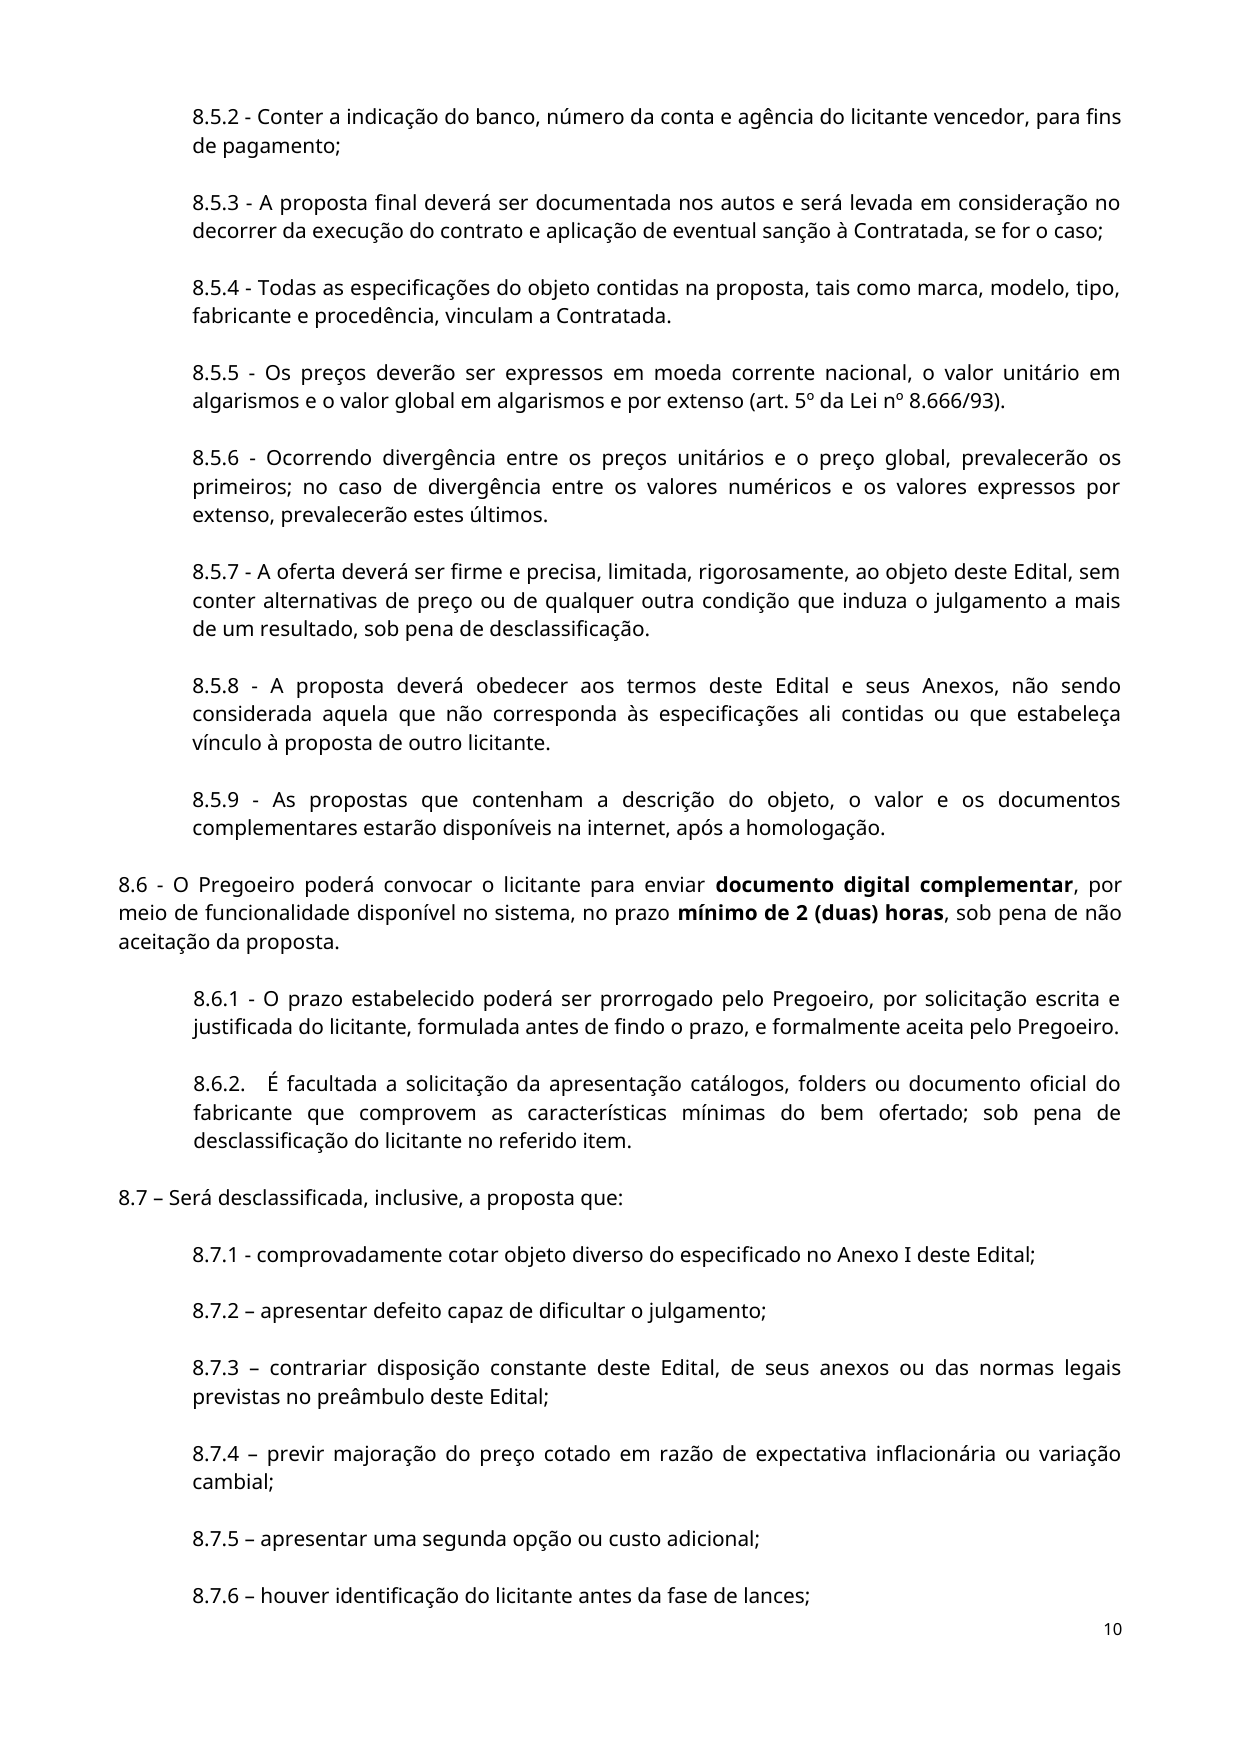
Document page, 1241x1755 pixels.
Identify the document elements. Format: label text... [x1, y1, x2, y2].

text 8.7.5 – apresentar uma segunda opção ou custo adicional; [192, 1524, 1122, 1553]
text 8.5.2 - Conter a indicação do banco, número da conta e agência do licitante vencedor, para fins de pagamento; [192, 102, 1122, 159]
text 8.6 - O Pregoeiro poderá convocar o licitante para enviar documento digital complementar, por meio de funcionalidade disponível no sistema, no prazo mínimo de 2 (duas) horas, sob pena de não aceitação da proposta. [118, 870, 1122, 955]
text 8.5.9 - As propostas que contenham a descrição do objeto, o valor e os documentos complementares estarão disponíveis na internet, após a homologação. [192, 785, 1122, 842]
text 8.5.3 - A proposta final deverá ser documentada nos autos e será levada em consideração no decorrer da execução do contrato e aplicação de eventual sanção à Contratada, se for o caso; [192, 188, 1122, 244]
text 8.7.2 – apresentar defeito capaz de dificultar o julgamento; [192, 1297, 1122, 1325]
text 8.7.4 – previr majoração do preço cotado em razão de expectativa inflacionária ou variação cambial; [192, 1439, 1122, 1496]
text 8.6.2. É facultada a solicitação da apresentação catálogos, folders ou documento oficial do fabricante que comprovem as características mínimas do bem ofertado; sob pena de desclassificação do licitante no referido item. [193, 1069, 1122, 1154]
text 8.5.5 - Os preços deverão ser expressos em moeda corrente nacional, o valor unitário em algarismos e o valor global em algarismos e por extenso (art. 5º da Lei nº 8.666/93). [192, 358, 1122, 415]
text 8.7.3 – contrariar disposição constante deste Edital, de seus anexos ou das normas legais previstas no preâmbulo deste Edital; [192, 1353, 1122, 1410]
text 8.5.6 - Ocorrendo divergência entre os preços unitários e o preço global, prevalecerão os primeiros; no caso de divergência entre os valores numéricos e os valores expressos por extenso, prevalecerão estes últimos. [192, 443, 1122, 529]
text 8.7.1 - comprovadamente cotar objeto diverso do especificado no Anexo I deste Edital; [192, 1240, 1122, 1268]
text 8.6.1 - O prazo estabelecido poderá ser prorrogado pelo Pregoeiro, por solicitação escrita e justificada do licitante, formulada antes de findo o prazo, e formalmente aceita pelo Pregoeiro. [193, 984, 1122, 1041]
text 8.5.4 - Todas as especificações do objeto contidas na proposta, tais como marca, modelo, tipo, fabricante e procedência, vinculam a Contratada. [192, 273, 1122, 330]
text 8.5.7 - A oferta deverá ser firme e precisa, limitada, rigorosamente, ao objeto deste Edital, sem conter alternativas de preço ou de qualquer outra condição que induza o julgamento a mais de um resultado, sob pena de desclassificação. [192, 557, 1122, 643]
text 8.7.6 – houver identificação do licitante antes da fase de lances; [192, 1581, 1122, 1609]
text 8.7 – Será desclassificada, inclusive, a proposta que: [118, 1183, 1122, 1211]
text 8.5.8 - A proposta deverá obedecer aos termos deste Edital e seus Anexos, não sendo considerada aquela que não corresponda às especificações ali contidas ou que estabeleça vínculo à proposta de outro licitante. [192, 671, 1122, 756]
